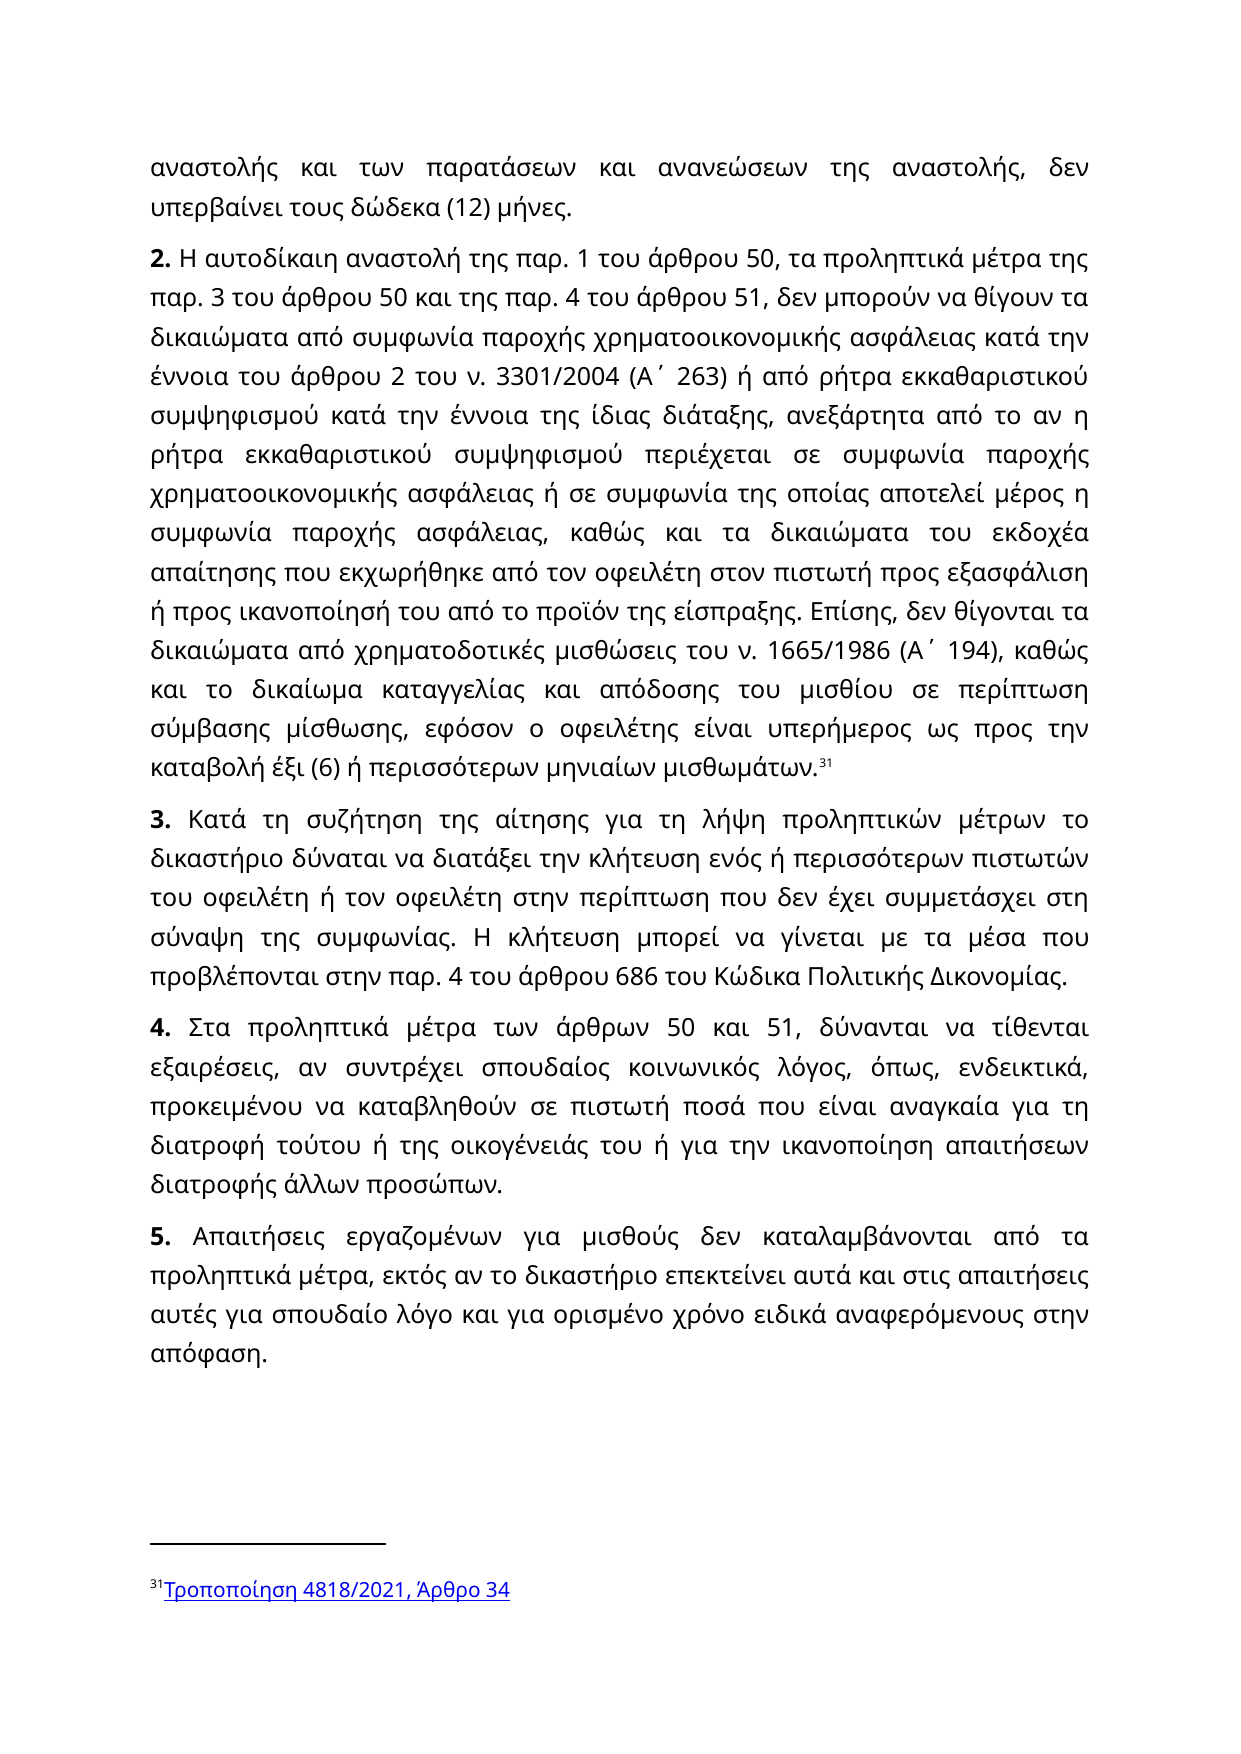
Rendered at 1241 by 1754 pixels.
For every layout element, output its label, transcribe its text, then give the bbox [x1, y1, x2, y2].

text 4. Στα προληπτικά μέτρα των άρθρων 50 και 51, δύνανται να τίθενται εξαιρέσεις, αν συντρέχει σπουδαίος κοινωνικός λόγος, όπως, ενδεικτικά, προκειμένου να καταβληθούν σε πιστωτή ποσά που είναι αναγκαία για τη διατροφή τούτου ή της οικογένειάς του ή για την ικανοποίηση απαιτήσεων διατροφής άλλων προσώπων. [150, 1010, 1090, 1201]
text 2. Η αυτοδίκαιη αναστολή της παρ. 1 του άρθρου 50, τα προληπτικά μέτρα της παρ. 3 του άρθρου 50 και της παρ. 4 του άρθρου 51, δεν μπορούν να θίγουν τα δικαιώματα από συμφωνία παροχής χρηματοοικονομικής ασφάλειας κατά την έννοια του άρθρου 2 του ν. 3301/2004 (Α΄ 263) ή από ρήτρα εκκαθαριστικού συμψηφισμού κατά την έννοια της ίδιας διάταξης, ανεξάρτητα από το αν η ρήτρα εκκαθαριστικού συμψηφισμού περιέχεται σε συμφωνία παροχής χρηματοοικονομικής ασφάλειας ή σε συμφωνία της οποίας αποτελεί μέρος η συμφωνία παροχής ασφάλειας, καθώς και τα δικαιώματα του εκδοχέα απαίτησης που εκχωρήθηκε από τον οφειλέτη στον πιστωτή προς εξασφάλιση ή προς ικανοποίησή του από το προϊόν της είσπραξης. Επίσης, δεν θίγονται τα δικαιώματα από χρηματοδοτικές μισθώσεις του ν. 1665/1986 (Α΄ 194), καθώς και το δικαίωμα καταγγελίας και απόδοσης του μισθίου σε περίπτωση σύμβασης μίσθωσης, εφόσον ο οφειλέτης είναι υπερήμερος ως προς την καταβολή έξι (6) ή περισσότερων μηνιαίων μισθωμάτων. [150, 241, 1090, 784]
text 5. Απαιτήσεις εργαζομένων για μισθούς δεν καταλαμβάνονται από τα προληπτικά μέτρα, εκτός αν το δικαστήριο επεκτείνει αυτά και στις απαιτήσεις αυτές για σπουδαίο λόγο και για ορισμένο χρόνο ειδικά αναφερόμενους στην απόφαση. [150, 1218, 1090, 1370]
text 3. Κατά τη συζήτηση της αίτησης για τη λήψη προληπτικών μέτρων το δικαστήριο δύναται να διατάξει την κλήτευση ενός ή περισσότερων πιστωτών του οφειλέτη ή τον οφειλέτη στην περίπτωση που δεν έχει συμμετάσχει στη σύναψη της συμφωνίας. Η κλήτευση μπορεί να γίνεται με τα μέσα που προβλέπονται στην παρ. 4 του άρθρου 686 του Κώδικα Πολιτικής Δικονομίας. [150, 802, 1090, 992]
text Τροποποίηση 4818/2021, Άρθρο 34 [150, 1576, 1090, 1604]
text αναστολής και των παρατάσεων και ανανεώσεων της αναστολής, δεν υπερβαίνει τους δώδεκα (12) μήνες. [150, 150, 1090, 223]
